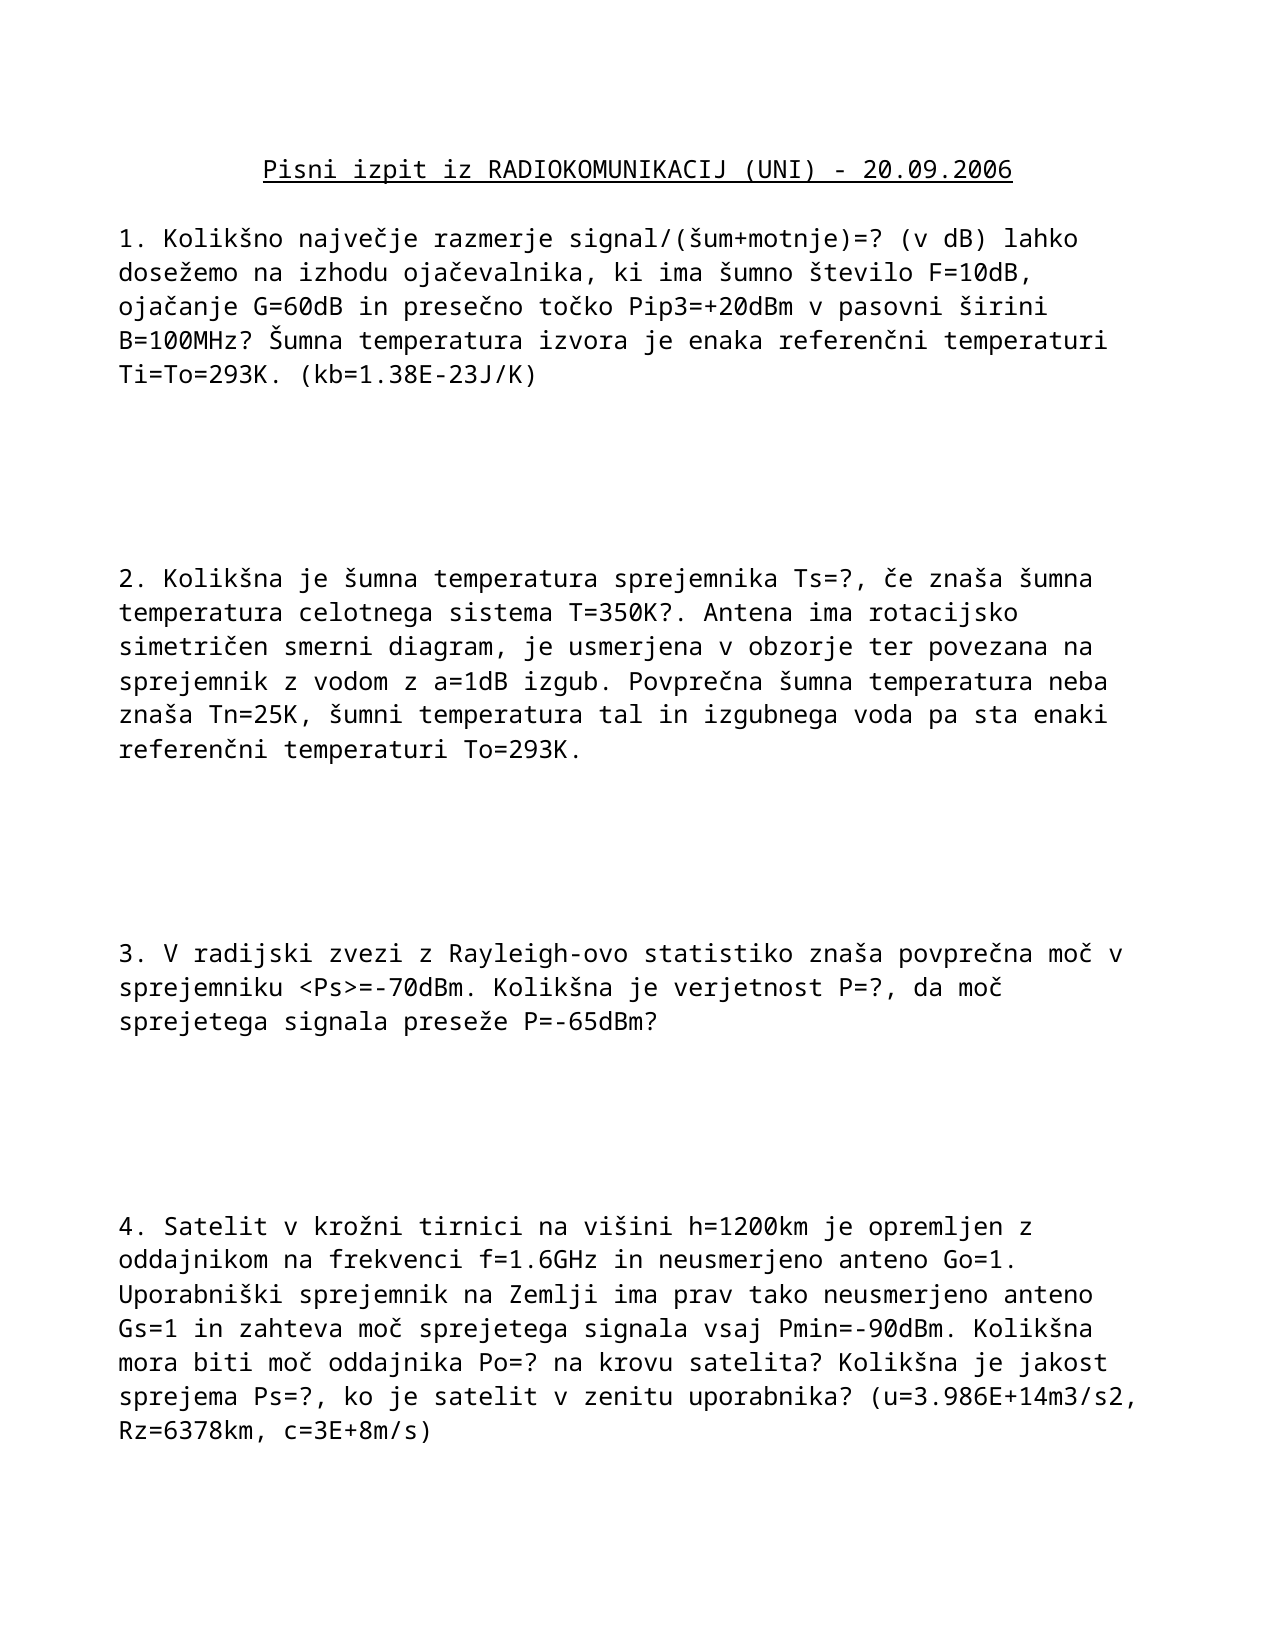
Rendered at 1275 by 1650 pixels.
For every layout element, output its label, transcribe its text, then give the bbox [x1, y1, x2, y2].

text 3. V radijski zvezi z Rayleigh-ovo statistiko znaša povprečna moč v sprejemniku <Ps>=-70dBm. Kolikšna je verjetnost P=?, da moč sprejetega signala preseže P=-65dBm? [118, 936, 1157, 1038]
text Pisni izpit iz RADIOKOMUNIKACIJ (UNI) - 20.09.2006 [118, 152, 1157, 186]
text 2. Kolikšna je šumna temperatura sprejemnika Ts=?, če znaša šumna temperatura celotnega sistema T=350K?. Antena ima rotacijsko simetričen smerni diagram, je usmerjena v obzorje ter povezana na sprejemnik z vodom z a=1dB izgub. Povprečna šumna temperatura neba znaša Tn=25K, šumni temperatura tal in izgubnega voda pa sta enaki referenčni temperaturi To=293K. [118, 561, 1157, 765]
text 4. Satelit v krožni tirnici na višini h=1200km je opremljen z oddajnikom na frekvenci f=1.6GHz in neusmerjeno anteno Go=1. Uporabniški sprejemnik na Zemlji ima prav tako neusmerjeno anteno Gs=1 in zahteva moč sprejetega signala vsaj Pmin=-90dBm. Kolikšna mora biti moč oddajnika Po=? na krovu satelita? Kolikšna je jakost sprejema Ps=?, ko je satelit v zenitu uporabnika? (u=3.986E+14m3/s2, Rz=6378km, c=3E+8m/s) [118, 1208, 1157, 1447]
text 1. Kolikšno največje razmerje signal/(šum+motnje)=? (v dB) lahko dosežemo na izhodu ojačevalnika, ki ima šumno število F=10dB, ojačanje G=60dB in presečno točko Pip3=+20dBm v pasovni širini B=100MHz? Šumna temperatura izvora je enaka referenčni temperaturi Ti=To=293K. (kb=1.38E-23J/K) [118, 220, 1157, 391]
